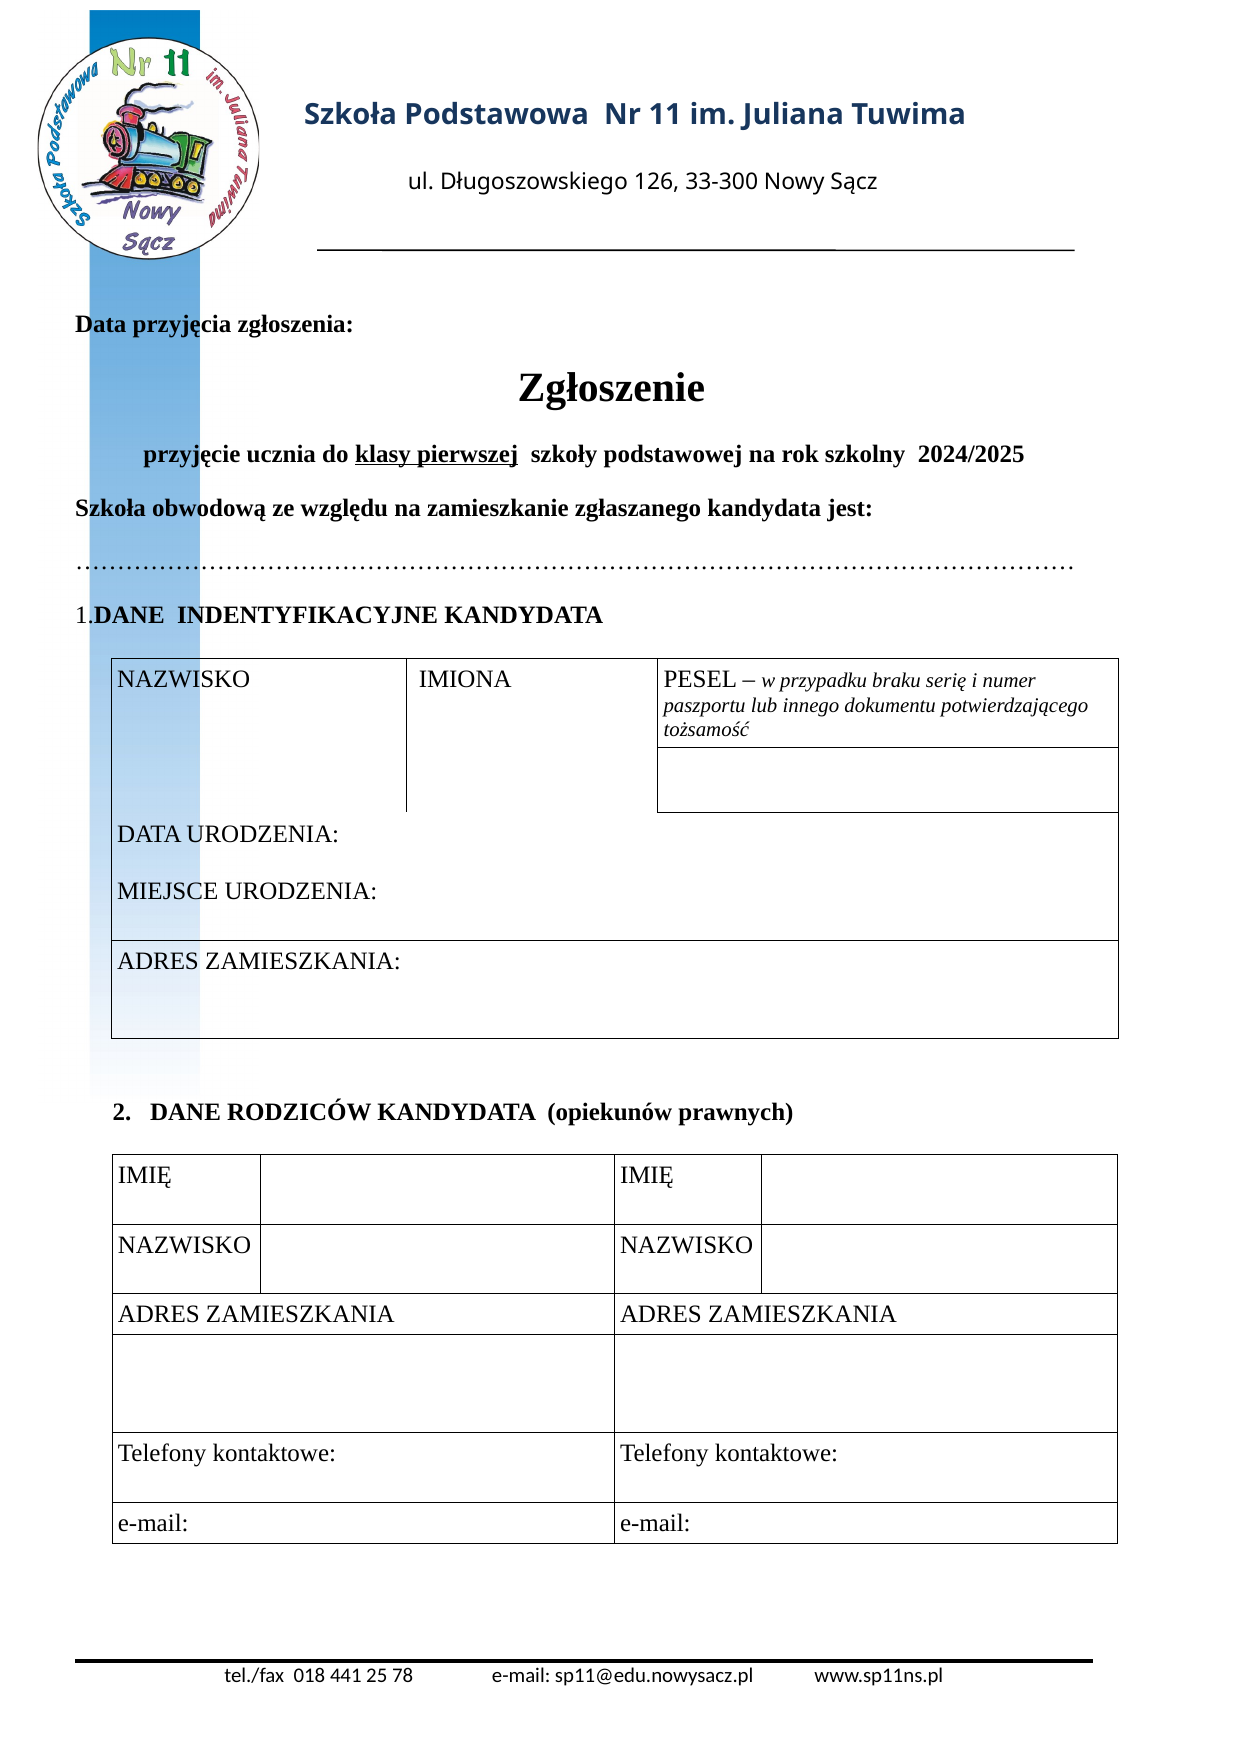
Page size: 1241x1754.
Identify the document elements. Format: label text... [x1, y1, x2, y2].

table_cell [658, 748, 1118, 812]
list DANE RODZICÓW KANDYDATA (opiekunów prawnych) [112, 1097, 1093, 1126]
table_cell [762, 1225, 1117, 1293]
table_header [762, 1155, 1117, 1224]
table_header NAZWISKO [260, 659, 406, 812]
text 1.DANE INDENTYFIKACYJNE KANDYDATA [260, 600, 1093, 629]
text Data przyjęcia zgłoszenia: [260, 309, 1093, 338]
table_cell DATA URODZENIA: MIEJSCE URODZENIA: [260, 812, 1118, 939]
table_header IMIONA [407, 659, 657, 812]
text ………………………………………………………………………………………………………… [260, 546, 1093, 575]
table_header IMIĘ [615, 1155, 761, 1224]
table_cell e-mail: [113, 1503, 614, 1542]
table_cell ADRES ZAMIESZKANIA [113, 1294, 614, 1334]
text przyjęcie ucznia do klasy pierwszej szkoły podstawowej na rok szkolny 2024/2025 [260, 439, 1093, 467]
table_header [261, 1155, 614, 1224]
text Szkoła obwodową ze względu na zamieszkanie zgłaszanego kandydata jest: [260, 493, 1093, 521]
table_header PESEL – w przypadku braku serię i numer paszportu lub innego dokumentu potwierdzającego tożsamość [658, 659, 1118, 747]
table_cell Telefony kontaktowe: [615, 1433, 1117, 1502]
table_cell [615, 1335, 1117, 1432]
table_cell e-mail: [615, 1503, 1117, 1542]
text Zgłoszenie [444, 363, 1093, 411]
table_cell NAZWISKO [615, 1225, 761, 1293]
table_header IMIĘ [113, 1155, 260, 1224]
table_cell [261, 1225, 614, 1293]
table_cell ADRES ZAMIESZKANIA [615, 1294, 1117, 1334]
table_cell ADRES ZAMIESZKANIA: [260, 941, 1118, 1038]
table_cell [113, 1335, 614, 1432]
table_cell Telefony kontaktowe: [113, 1433, 614, 1502]
table_cell NAZWISKO [113, 1225, 260, 1293]
